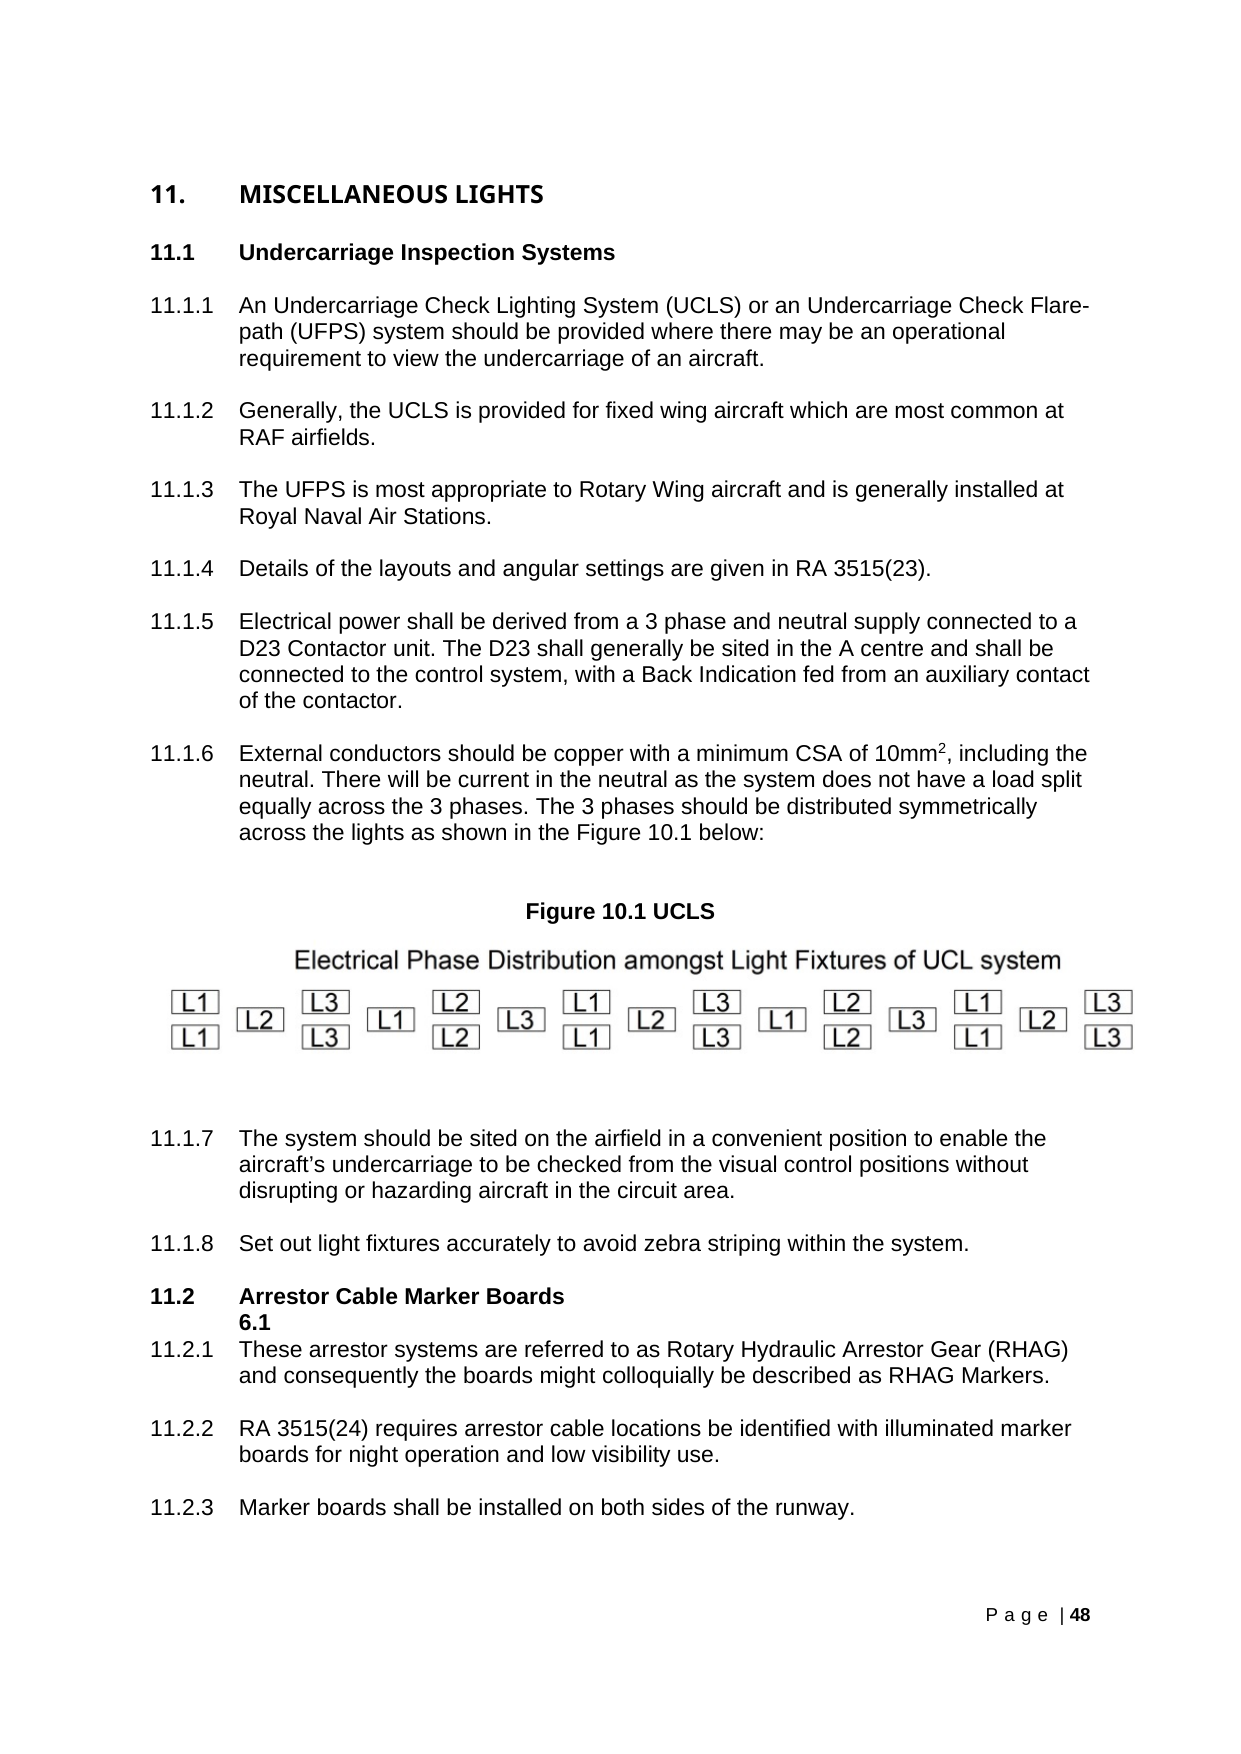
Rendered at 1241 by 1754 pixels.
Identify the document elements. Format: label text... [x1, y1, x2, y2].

list aircraft’s undercarriage to be checked from the visual control positions without [239, 1151, 1090, 1177]
list The UFPS is most appropriate to Rotary Wing aircraft and is generally installed at Royal Naval Air Stations. [150, 476, 1090, 529]
list External conductors should be copper with a minimum CSA of 10mm2, including the neutral. There will be current in the neutral as the system does not have a load split equally across the 3 phases. The 3 phases should be distributed symmetrically across the lights as shown in the Figure 10.1 below: [150, 740, 1090, 845]
subtitle Miscellaneous Lights [150, 176, 1090, 210]
list Electrical power shall be derived from a 3 phase and neutral supply connected to a D23 Contactor unit. The D23 shall generally be sited in the A centre and shall be connected to the control system, with a Back Indication fed from an auxiliary contact of the contactor. [150, 608, 1090, 713]
list Details of the layouts and angular settings are given in RA 3515(23). [150, 555, 1090, 582]
subtitle Arrestor Cable Marker Boards [150, 1283, 1090, 1309]
list Set out light fixtures accurately to avoid zebra striping within the system. [150, 1230, 1090, 1256]
list An Undercarriage Check Lighting System (UCLS) or an Undercarriage Check Flare-path (UFPS) system should be provided where there may be an operational requirement to view the undercarriage of an aircraft. [150, 292, 1090, 371]
list Generally, the UCLS is provided for fixed wing aircraft which are most common at RAF airfields. [150, 397, 1090, 450]
list The system should be sited on the airfield in a convenient position to enable the [150, 1125, 1090, 1151]
list Figure 10.1 UCLS [150, 898, 1090, 924]
list These arrestor systems are referred to as Rotary Hydraulic Arrestor Gear (RHAG) and consequently the boards might colloquially be described as RHAG Markers. [150, 1336, 1090, 1388]
list Marker boards shall be installed on both sides of the runway. [150, 1494, 1090, 1520]
list RA 3515(24) requires arrestor cable locations be identified with illuminated marker boards for night operation and low visibility use. [150, 1414, 1090, 1467]
list disrupting or hazarding aircraft in the circuit area. [239, 1177, 1090, 1204]
subtitle Undercarriage Inspection Systems [150, 239, 1090, 266]
